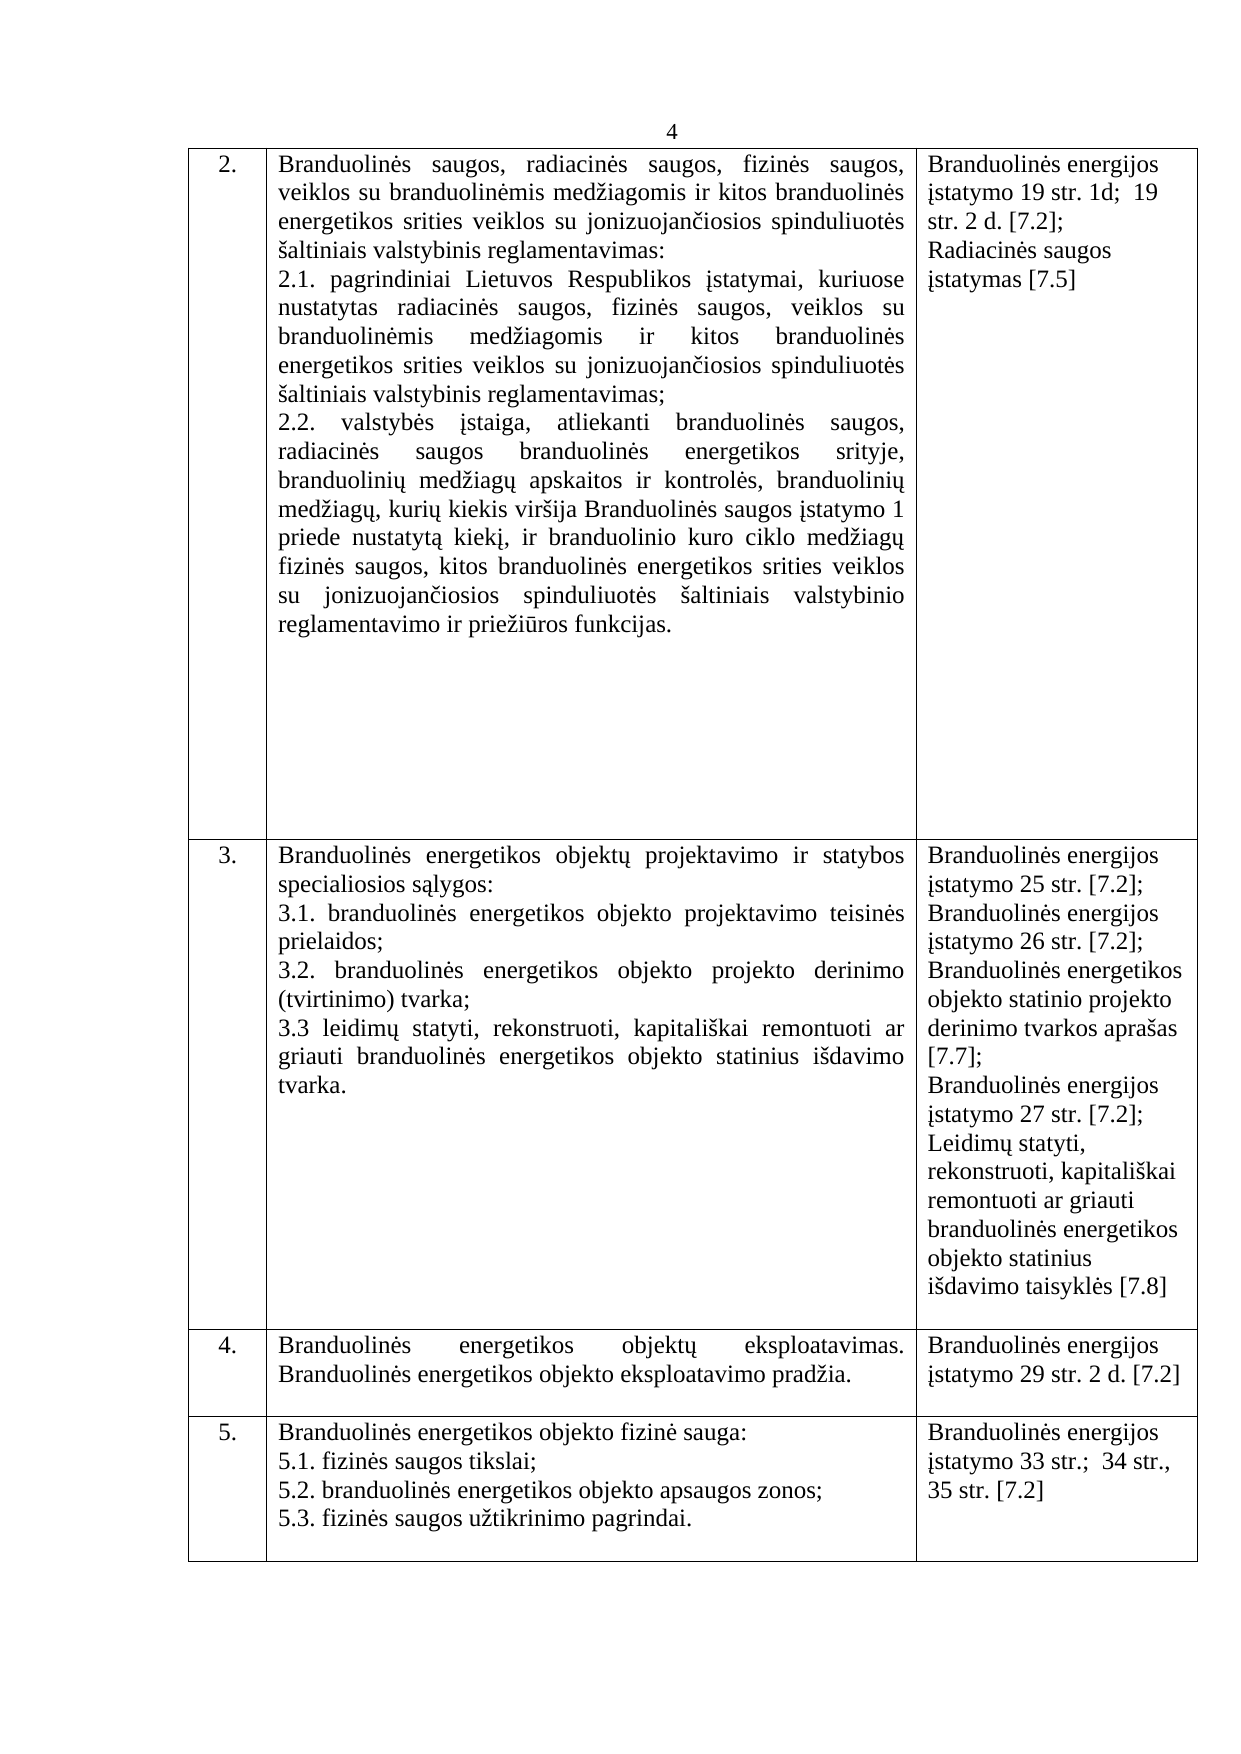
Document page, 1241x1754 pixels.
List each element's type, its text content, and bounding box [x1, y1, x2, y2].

table_cell Branduolinės energetikos objektų eksploatavimas. Branduolinės energetikos objekto eksploatavimo pradžia. [267, 1330, 916, 1416]
table_cell Branduolinės energijos įstatymo 33 str.; 34 str., 35 str. [7.2] [917, 1417, 1197, 1561]
table_cell 5. [189, 1417, 266, 1561]
table_cell 4. [189, 1330, 266, 1416]
table_cell Branduolinės energijos įstatymo 29 str. 2 d. [7.2] [917, 1330, 1197, 1416]
table_cell Branduolinės energetikos objektų projektavimo ir statybos specialiosios sąlygos: 3.1. branduolinės energetikos objekto projektavimo teisinės prielaidos; 3.2. branduolinės energetikos objekto projekto derinimo (tvirtinimo) tvarka; 3.3 leidimų statyti, rekonstruoti, kapitališkai remontuoti ar griauti branduolinės energetikos objekto statinius išdavimo tvarka. [267, 840, 916, 1329]
table_cell 3. [189, 840, 266, 1329]
table_cell Branduolinės energetikos objekto fizinė sauga: 5.1. fizinės saugos tikslai; 5.2. branduolinės energetikos objekto apsaugos zonos; 5.3. fizinės saugos užtikrinimo pagrindai. [267, 1417, 916, 1561]
table_cell Branduolinės energijos įstatymo 19 str. 1d; 19 str. 2 d. [7.2]; Radiacinės saugos įstatymas [7.5] [917, 149, 1197, 839]
table_cell 2. [189, 149, 266, 839]
table_cell Branduolinės saugos, radiacinės saugos, fizinės saugos, veiklos su branduolinėmis medžiagomis ir kitos branduolinės energetikos srities veiklos su jonizuojančiosios spinduliuotės šaltiniais valstybinis reglamentavimas: 2.1. pagrindiniai Lietuvos Respublikos įstatymai, kuriuose nustatytas radiacinės saugos, fizinės saugos, veiklos su branduolinėmis medžiagomis ir kitos branduolinės energetikos srities veiklos su jonizuojančiosios spinduliuotės šaltiniais valstybinis reglamentavimas; 2.2. valstybės įstaiga, atliekanti branduolinės saugos, radiacinės saugos branduolinės energetikos srityje, branduolinių medžiagų apskaitos ir kontrolės, branduolinių medžiagų, kurių kiekis viršija Branduolinės saugos įstatymo 1 priede nustatytą kiekį, ir branduolinio kuro ciklo medžiagų fizinės saugos, kitos branduolinės energetikos srities veiklos su jonizuojančiosios spinduliuotės šaltiniais valstybinio reglamentavimo ir priežiūros funkcijas. [267, 149, 916, 839]
table_cell Branduolinės energijos įstatymo 25 str. [7.2]; Branduolinės energijos įstatymo 26 str. [7.2]; Branduolinės energetikos objekto statinio projekto derinimo tvarkos aprašas [7.7]; Branduolinės energijos įstatymo 27 str. [7.2]; Leidimų statyti, rekonstruoti, kapitališkai remontuoti ar griauti branduolinės energetikos objekto statinius išdavimo taisyklės [7.8] [917, 840, 1197, 1329]
